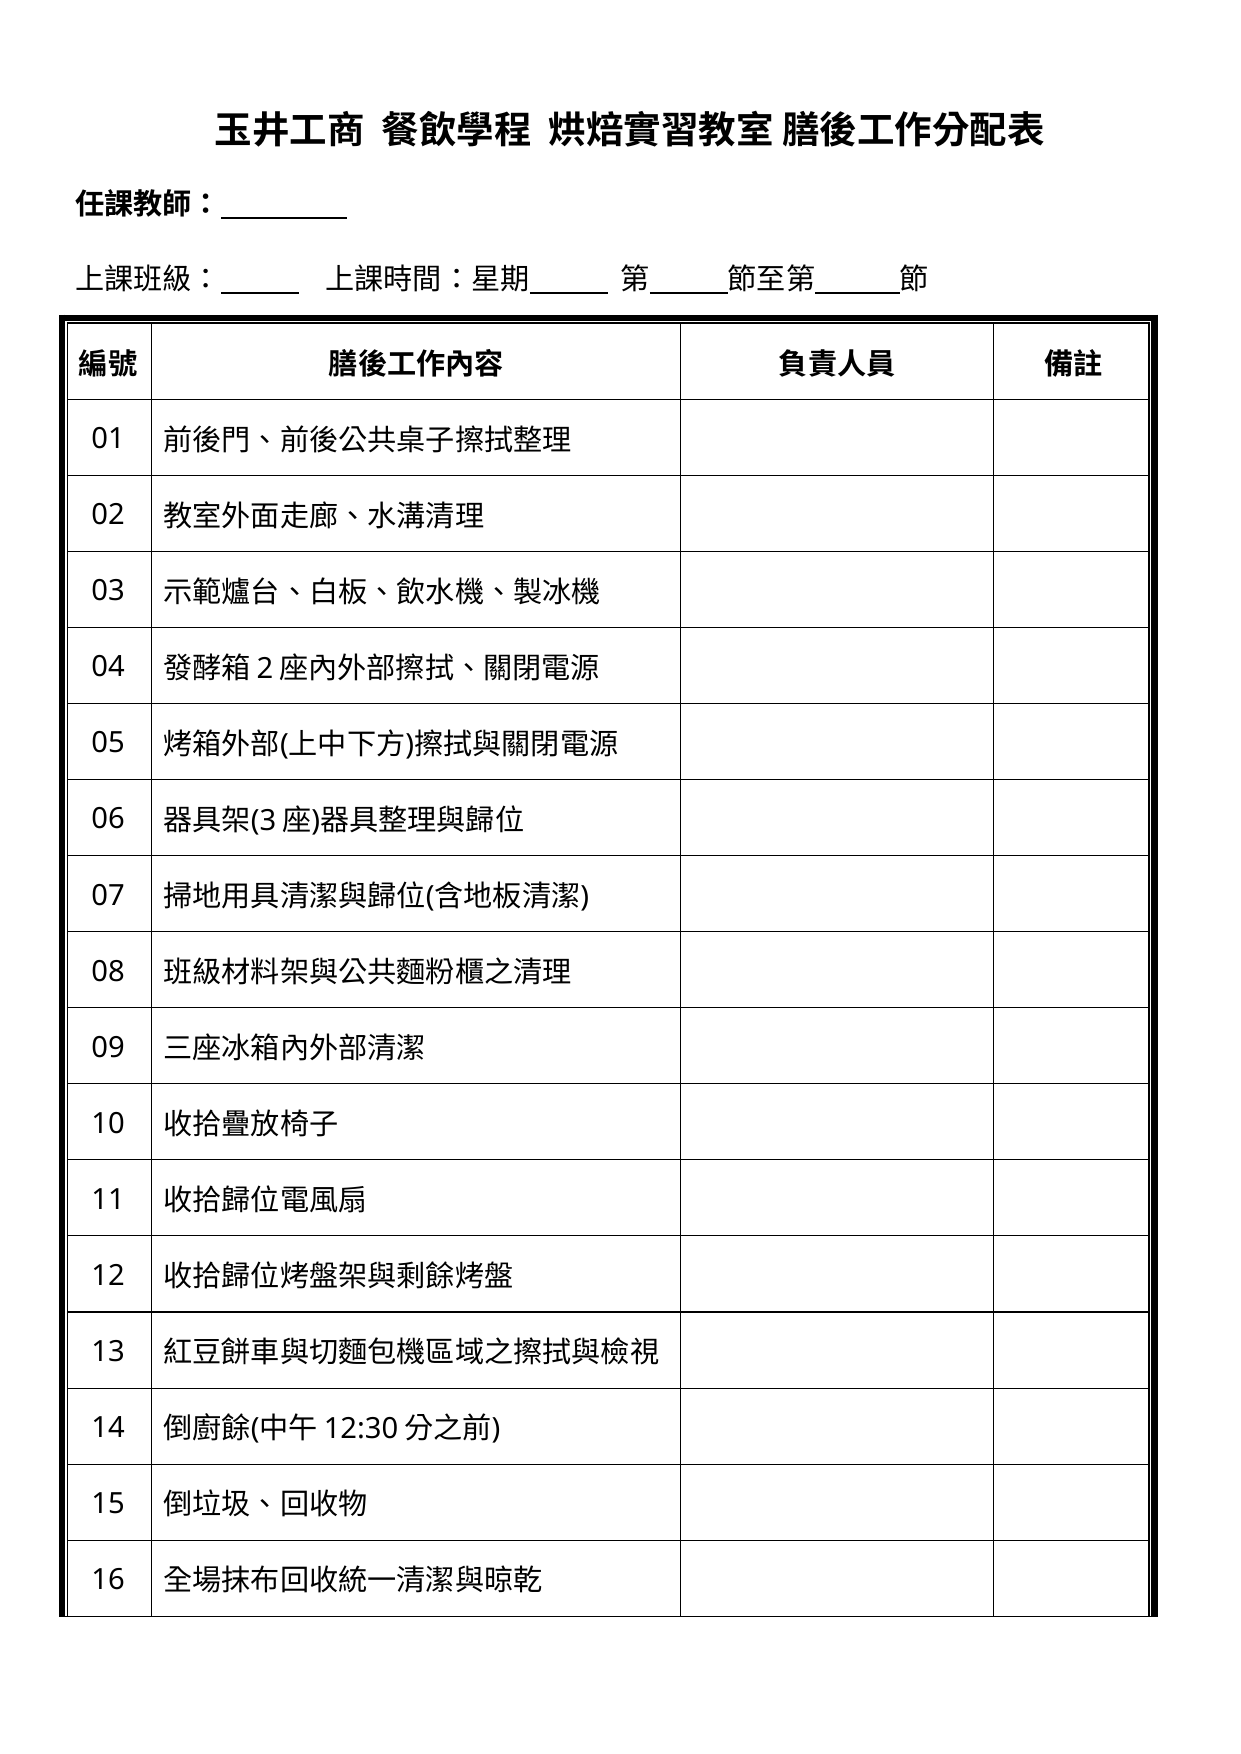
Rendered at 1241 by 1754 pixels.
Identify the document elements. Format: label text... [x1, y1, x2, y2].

table_cell 04 [68, 628, 151, 703]
table_cell 倒垃圾、回收物 [152, 1465, 680, 1539]
table_cell 15 [68, 1465, 151, 1539]
text 上課班級： 上課時間：星期 第 節至第 節 [75, 239, 1165, 314]
table_cell 06 [68, 780, 151, 855]
table_cell 08 [68, 932, 151, 1007]
table_cell [681, 1541, 993, 1616]
table_cell 14 [68, 1389, 151, 1463]
table_cell [994, 932, 1148, 1007]
table_cell [994, 1389, 1148, 1463]
table_header 負責人員 [681, 324, 993, 399]
table_cell [994, 1541, 1148, 1616]
table_cell [681, 1465, 993, 1539]
table_cell [994, 628, 1148, 703]
table_cell [994, 1236, 1148, 1311]
table_cell [681, 476, 993, 551]
table_cell [994, 1465, 1148, 1539]
table_cell [681, 552, 993, 627]
table_cell 02 [68, 476, 151, 551]
table_cell 三座冰箱內外部清潔 [152, 1008, 680, 1083]
text 玉井工商 餐飲學程 烘焙實習教室 膳後工作分配表 [75, 89, 1165, 164]
table_cell [994, 1008, 1148, 1083]
table_cell 11 [68, 1160, 151, 1235]
table_cell 收拾歸位烤盤架與剩餘烤盤 [152, 1236, 680, 1311]
table_cell 10 [68, 1084, 151, 1159]
table_cell 09 [68, 1008, 151, 1083]
table_cell [681, 628, 993, 703]
table_cell [994, 1160, 1148, 1235]
table_cell 01 [68, 400, 151, 475]
table_cell [994, 1084, 1148, 1159]
table_cell [994, 400, 1148, 475]
table_cell 收拾歸位電風扇 [152, 1160, 680, 1235]
table_cell [681, 1008, 993, 1083]
table_cell 掃地用具清潔與歸位(含地板清潔) [152, 856, 680, 931]
table_cell [994, 780, 1148, 855]
table_cell [994, 552, 1148, 627]
table_cell [681, 704, 993, 779]
table_cell [681, 1084, 993, 1159]
table_cell [681, 780, 993, 855]
table_cell [681, 932, 993, 1007]
table_cell [681, 1160, 993, 1235]
table_cell 收拾疊放椅子 [152, 1084, 680, 1159]
table_cell [994, 856, 1148, 931]
table_cell 13 [68, 1313, 151, 1387]
table_cell [994, 476, 1148, 551]
table_cell 烤箱外部(上中下方)擦拭與關閉電源 [152, 704, 680, 779]
table_cell [681, 856, 993, 931]
table_cell 班級材料架與公共麵粉櫃之清理 [152, 932, 680, 1007]
table_cell [681, 1313, 993, 1387]
table_cell 教室外面走廊、水溝清理 [152, 476, 680, 551]
table_cell 前後門、前後公共桌子擦拭整理 [152, 400, 680, 475]
table_cell [681, 1236, 993, 1311]
table_cell 紅豆餅車與切麵包機區域之擦拭與檢視 [152, 1313, 680, 1387]
table_cell 07 [68, 856, 151, 931]
table_cell 03 [68, 552, 151, 627]
table_cell 16 [68, 1541, 151, 1616]
table_cell 示範爐台、白板、飲水機、製冰機 [152, 552, 680, 627]
table_cell [681, 400, 993, 475]
table_header 備註 [994, 324, 1148, 399]
text 任課教師： [75, 164, 1165, 239]
table_cell 器具架(3座)器具整理與歸位 [152, 780, 680, 855]
table_cell [681, 1389, 993, 1463]
table_cell [994, 1313, 1148, 1387]
table_cell [994, 704, 1148, 779]
table_cell 05 [68, 704, 151, 779]
table_cell 全場抹布回收統一清潔與晾乾 [152, 1541, 680, 1616]
table_header 編號 [68, 324, 151, 399]
table_header 膳後工作內容 [152, 324, 680, 399]
table_cell 12 [68, 1236, 151, 1311]
table_cell 發酵箱2座內外部擦拭、關閉電源 [152, 628, 680, 703]
table_cell 倒廚餘(中午12:30分之前) [152, 1389, 680, 1463]
